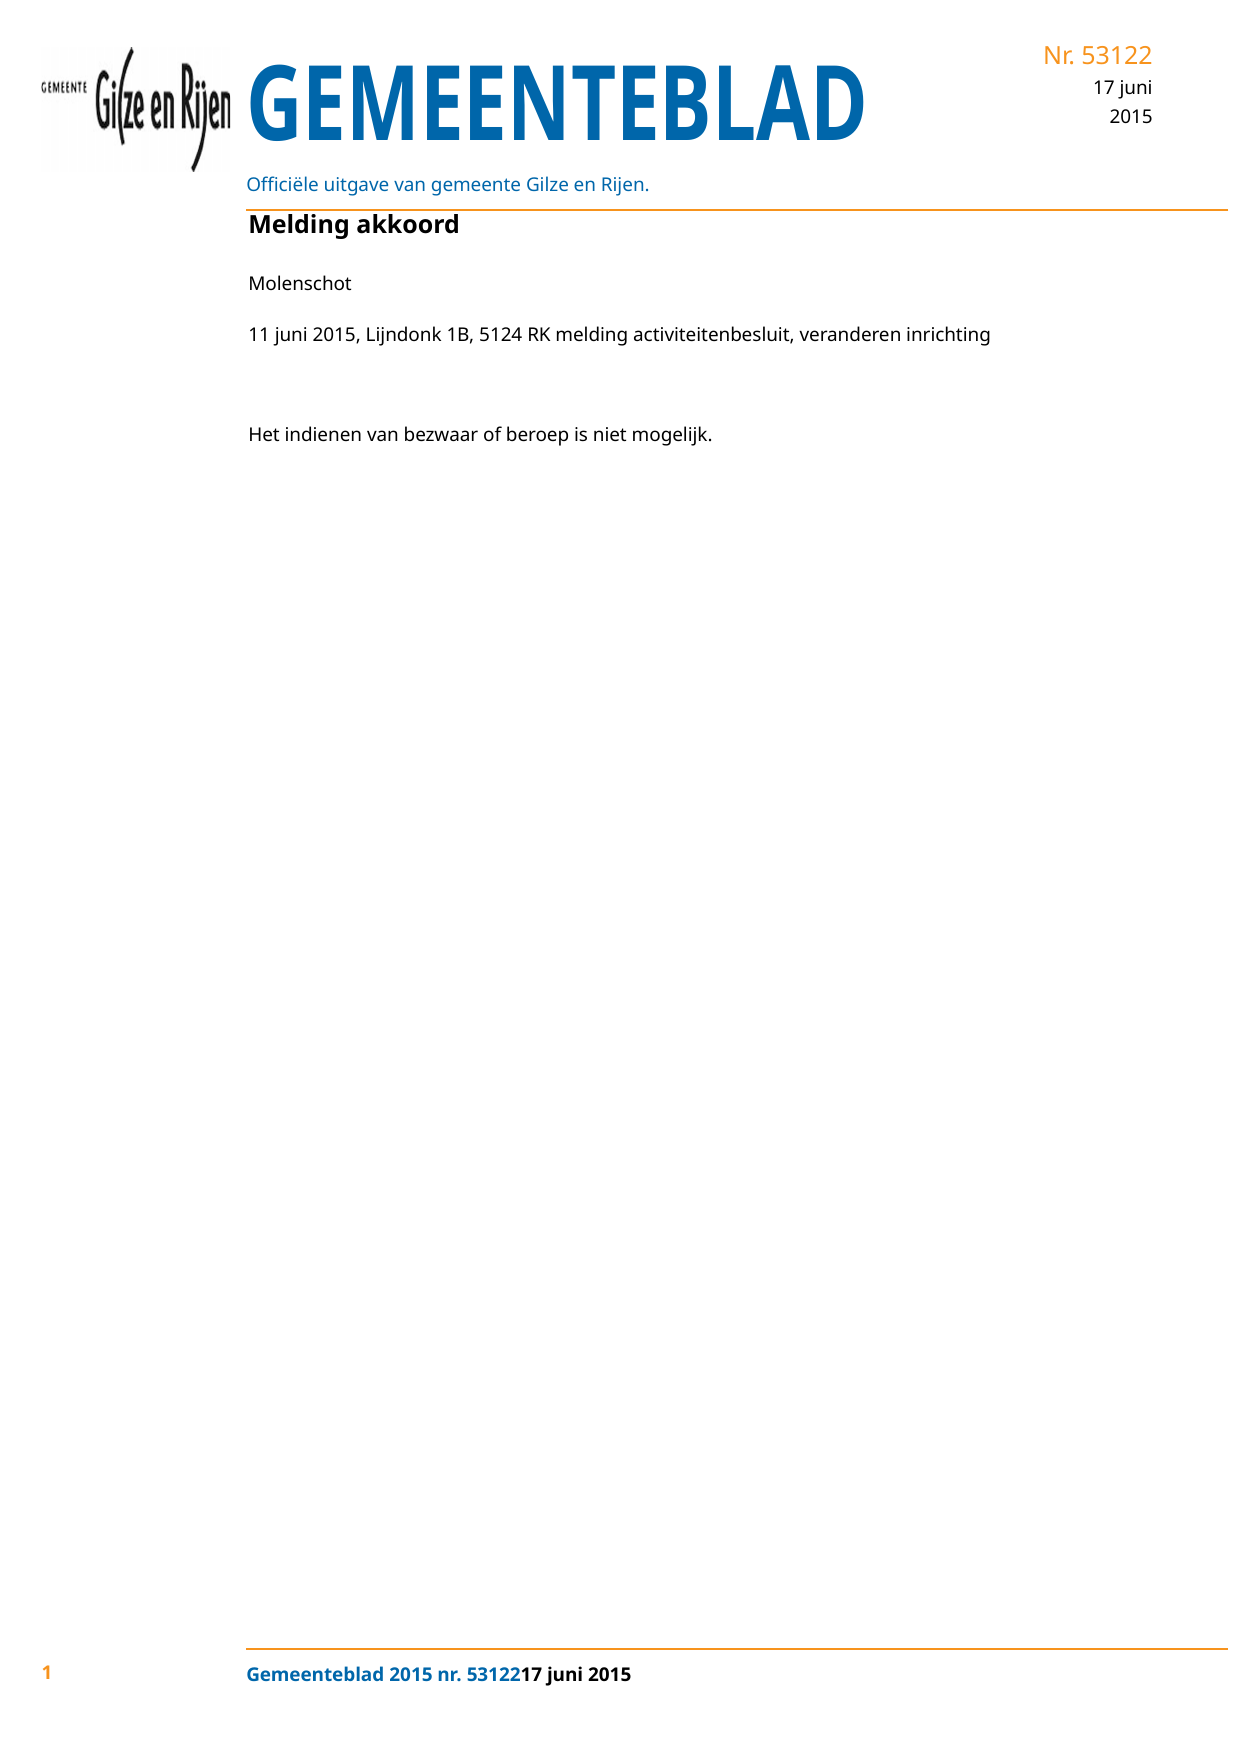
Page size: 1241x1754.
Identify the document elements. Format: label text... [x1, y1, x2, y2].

text Molenschot [248, 270, 1152, 296]
picture [41, 47, 231, 172]
text 11 juni 2015, Lijndonk 1B, 5124 RK melding activiteitenbesluit, veranderen inrichting [248, 321, 1152, 346]
text Het indienen van bezwaar of beroep is niet mogelijk. [248, 422, 1152, 447]
text Melding akkoord [248, 211, 1152, 241]
